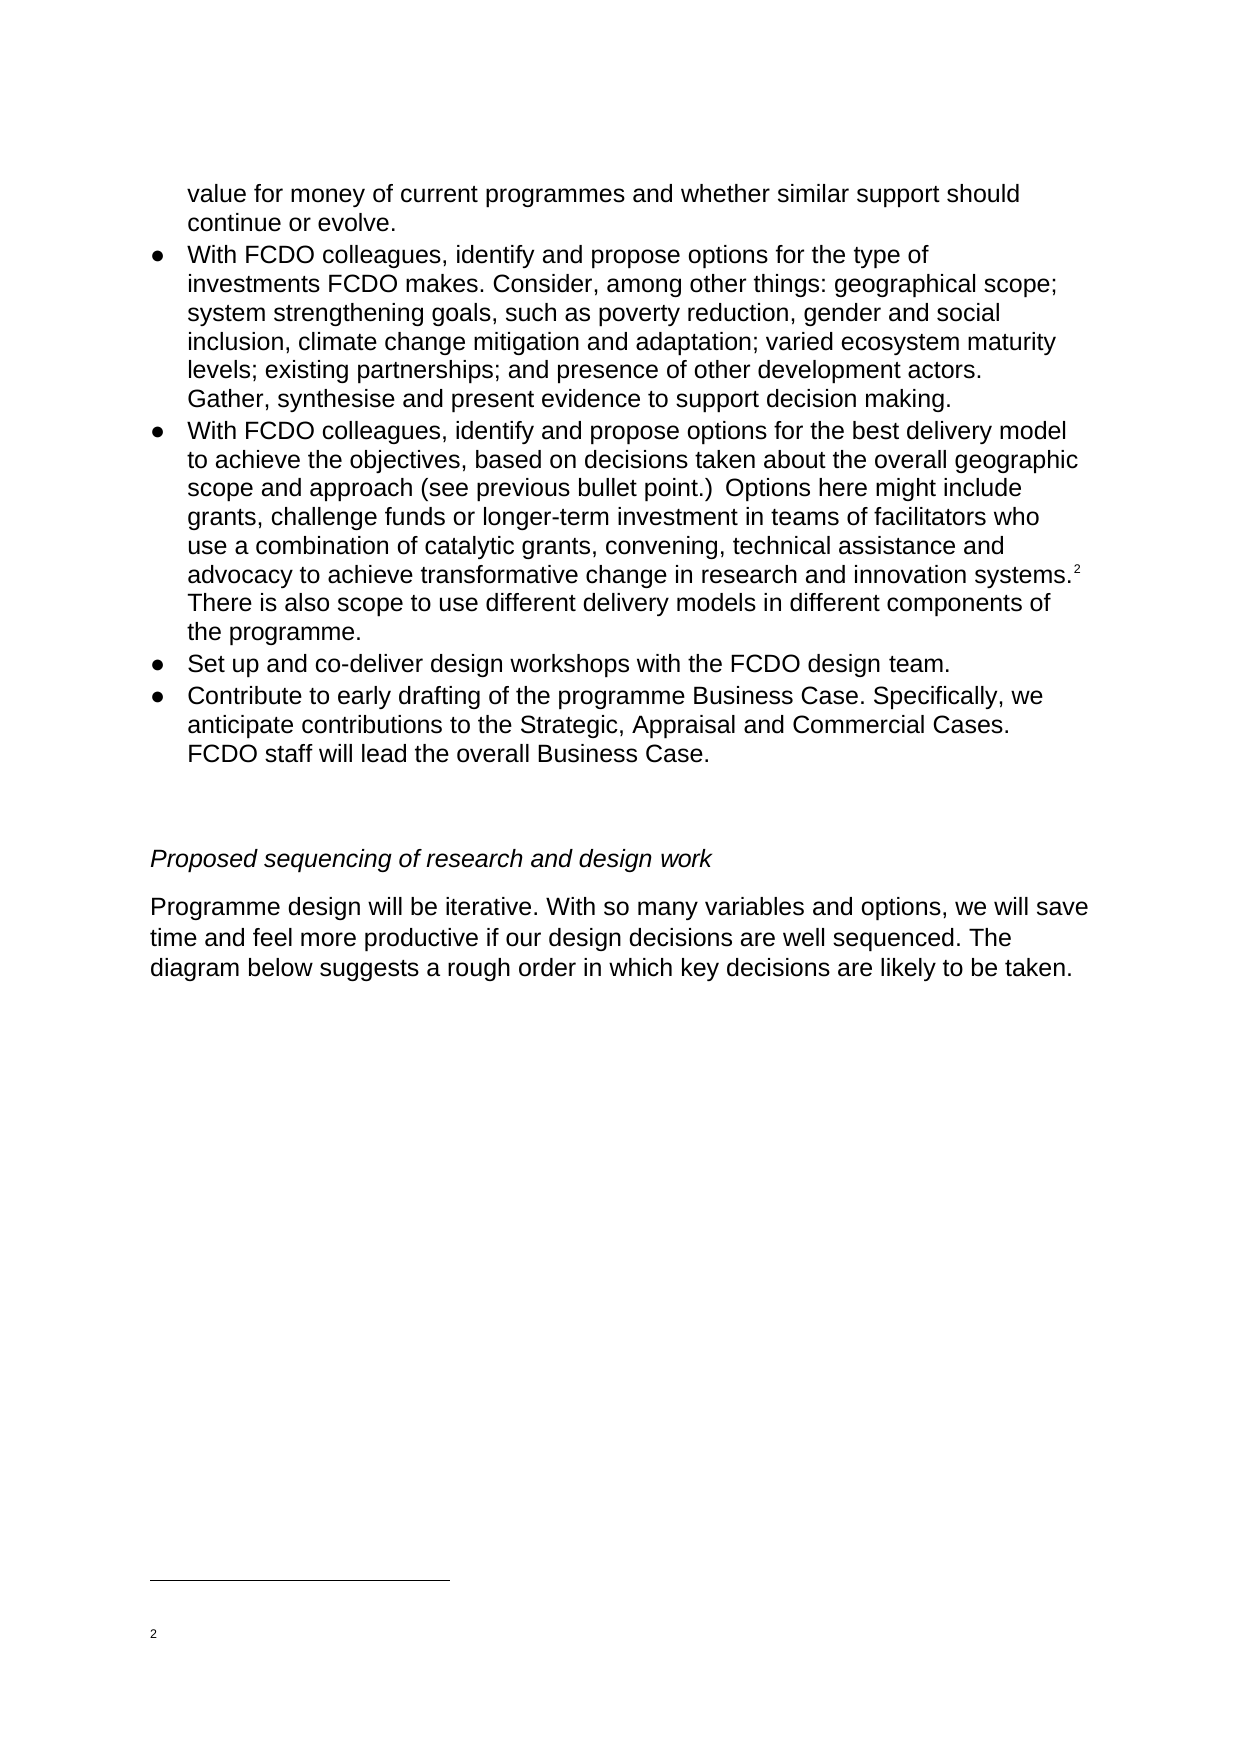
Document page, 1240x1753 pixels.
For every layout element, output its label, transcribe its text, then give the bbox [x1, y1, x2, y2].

list Contribute to early drafting of the programme Business Case. Specifically, we anticipate contributions to the Strategic, Appraisal and Commercial Cases. FCDO staff will lead the overall Business Case. [150, 681, 1088, 767]
text Proposed sequencing of research and design work [150, 844, 1100, 873]
text Programme design will be iterative. With so many variables and options, we will save time and feel more productive if our design decisions are well sequenced. The diagram below suggests a rough order in which key decisions are likely to be taken. [150, 892, 1100, 982]
list With FCDO colleagues, identify and propose options for the best delivery model to achieve the objectives, based on decisions taken about the overall geographic scope and approach (see previous bullet point.) Options here might include grants, challenge funds or longer-term investment in teams of facilitators who use a combination of catalytic grants, convening, technical assistance and advocacy to achieve transformative change in research and innovation systems.2 There is also scope to use different delivery models in different components of the programme. [150, 416, 1086, 646]
list With FCDO colleagues, identify and propose options for the type of investments FCDO makes. Consider, among other things: geographical scope; system strengthening goals, such as poverty reduction, gender and social inclusion, climate change mitigation and adaptation; varied ecosystem maturity levels; existing partnerships; and presence of other development actors. Gather, synthesise and present evidence to support decision making. [150, 240, 1068, 413]
text value for money of current programmes and whether similar support should continue or evolve. [187, 179, 1100, 237]
text 2 [150, 1627, 1100, 1641]
list Set up and co-deliver design workshops with the FCDO design team. [150, 649, 1100, 678]
